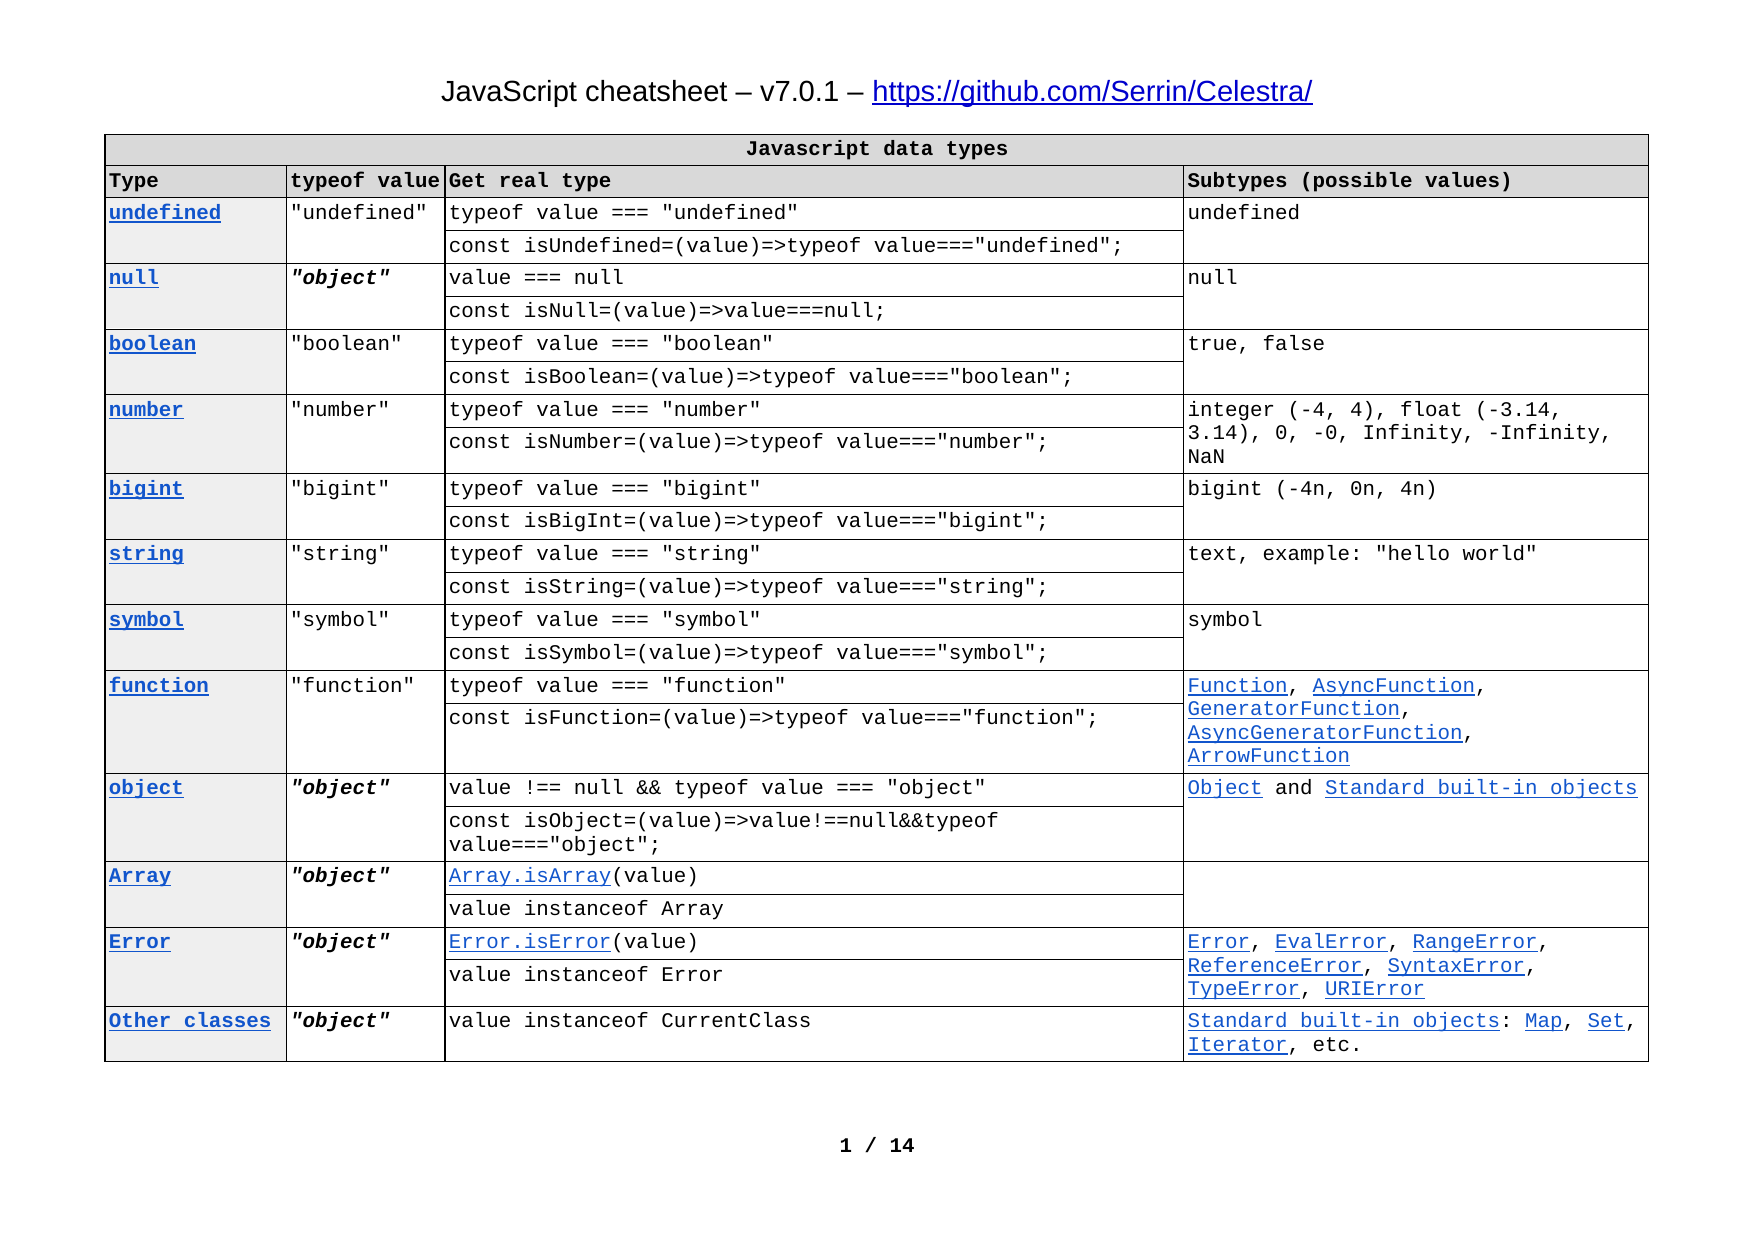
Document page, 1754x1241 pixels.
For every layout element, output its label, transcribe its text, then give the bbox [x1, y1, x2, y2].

table_cell Error.isError(value) [446, 928, 1183, 959]
table_cell Subtypes (possible values) [1184, 166, 1648, 197]
table_cell "function" [287, 671, 444, 773]
table_cell const isNumber=(value)=>typeof value==="number"; [446, 428, 1183, 473]
table_cell Function, AsyncFunction, GeneratorFunction, AsyncGeneratorFunction, ArrowFunction [1184, 671, 1648, 773]
table_cell const isString=(value)=>typeof value==="string"; [446, 573, 1183, 604]
table_cell typeof value === "boolean" [446, 330, 1183, 361]
table_cell "bigint" [287, 474, 444, 539]
table_cell value === null [446, 264, 1183, 296]
table_cell "object" [287, 774, 444, 861]
table_cell "object" [287, 1007, 444, 1061]
table_cell value instanceof CurrentClass [446, 1007, 1183, 1061]
table_cell typeof value [287, 166, 444, 197]
table_cell "string" [287, 540, 444, 604]
table_cell Array.isArray(value) [446, 862, 1183, 894]
table_cell bigint (-4n, 0n, 4n) [1184, 474, 1648, 539]
table_cell [1184, 862, 1648, 927]
table_cell "number" [287, 395, 444, 473]
table_cell typeof value === "function" [446, 671, 1183, 703]
table_cell "object" [287, 264, 444, 328]
table_cell Error [106, 928, 286, 1006]
table_cell "boolean" [287, 330, 444, 394]
table_cell "undefined" [287, 198, 444, 263]
table_cell value instanceof Error [446, 960, 1183, 1006]
table_cell null [1184, 264, 1648, 328]
table_cell const isNull=(value)=>value===null; [446, 297, 1183, 328]
table_cell number [106, 395, 286, 473]
table_cell bigint [106, 474, 286, 539]
table_cell boolean [106, 330, 286, 394]
table_cell const isBoolean=(value)=>typeof value==="boolean"; [446, 362, 1183, 394]
table_cell Get real type [446, 166, 1183, 197]
table_cell const isSymbol=(value)=>typeof value==="symbol"; [446, 638, 1183, 670]
table_cell value instanceof Array [446, 895, 1183, 927]
table_cell string [106, 540, 286, 604]
table_cell const isUndefined=(value)=>typeof value==="undefined"; [446, 231, 1183, 263]
table_cell const isBigInt=(value)=>typeof value==="bigint"; [446, 507, 1183, 539]
table_cell "object" [287, 862, 444, 927]
table_cell integer (-4, 4), float (-3.14, 3.14), 0, -0, Infinity, -Infinity, NaN [1184, 395, 1648, 473]
table_cell typeof value === "undefined" [446, 198, 1183, 230]
table_cell const isObject=(value)=>value!==null&&typeof value==="object"; [446, 807, 1183, 861]
table_cell Standard built-in objects: Map, Set, Iterator, etc. [1184, 1007, 1648, 1061]
table_cell Array [106, 862, 286, 927]
table_cell "object" [287, 928, 444, 1006]
table_cell typeof value === "string" [446, 540, 1183, 572]
table_cell "symbol" [287, 605, 444, 670]
table_cell Type [106, 166, 286, 197]
table_cell Other classes [106, 1007, 286, 1061]
table_cell true, false [1184, 330, 1648, 394]
table_cell typeof value === "bigint" [446, 474, 1183, 506]
table_cell null [106, 264, 286, 328]
table_header Javascript data types [106, 135, 1648, 165]
table_cell function [106, 671, 286, 773]
text JavaScript cheatsheet – v7.0.1 – https://github.com/Serrin/Celestra/ [105, 74, 1648, 107]
table_cell const isFunction=(value)=>typeof value==="function"; [446, 704, 1183, 773]
table_cell undefined [1184, 198, 1648, 263]
table_cell text, example: "hello world" [1184, 540, 1648, 604]
table_cell Error, EvalError, RangeError, ReferenceError, SyntaxError, TypeError, URIError [1184, 928, 1648, 1006]
table_cell object [106, 774, 286, 861]
table_cell symbol [106, 605, 286, 670]
table_cell symbol [1184, 605, 1648, 670]
table_cell value !== null && typeof value === "object" [446, 774, 1183, 806]
table_cell typeof value === "number" [446, 395, 1183, 427]
table_cell undefined [106, 198, 286, 263]
table_cell typeof value === "symbol" [446, 605, 1183, 637]
table_cell Object and Standard built-in objects [1184, 774, 1648, 861]
